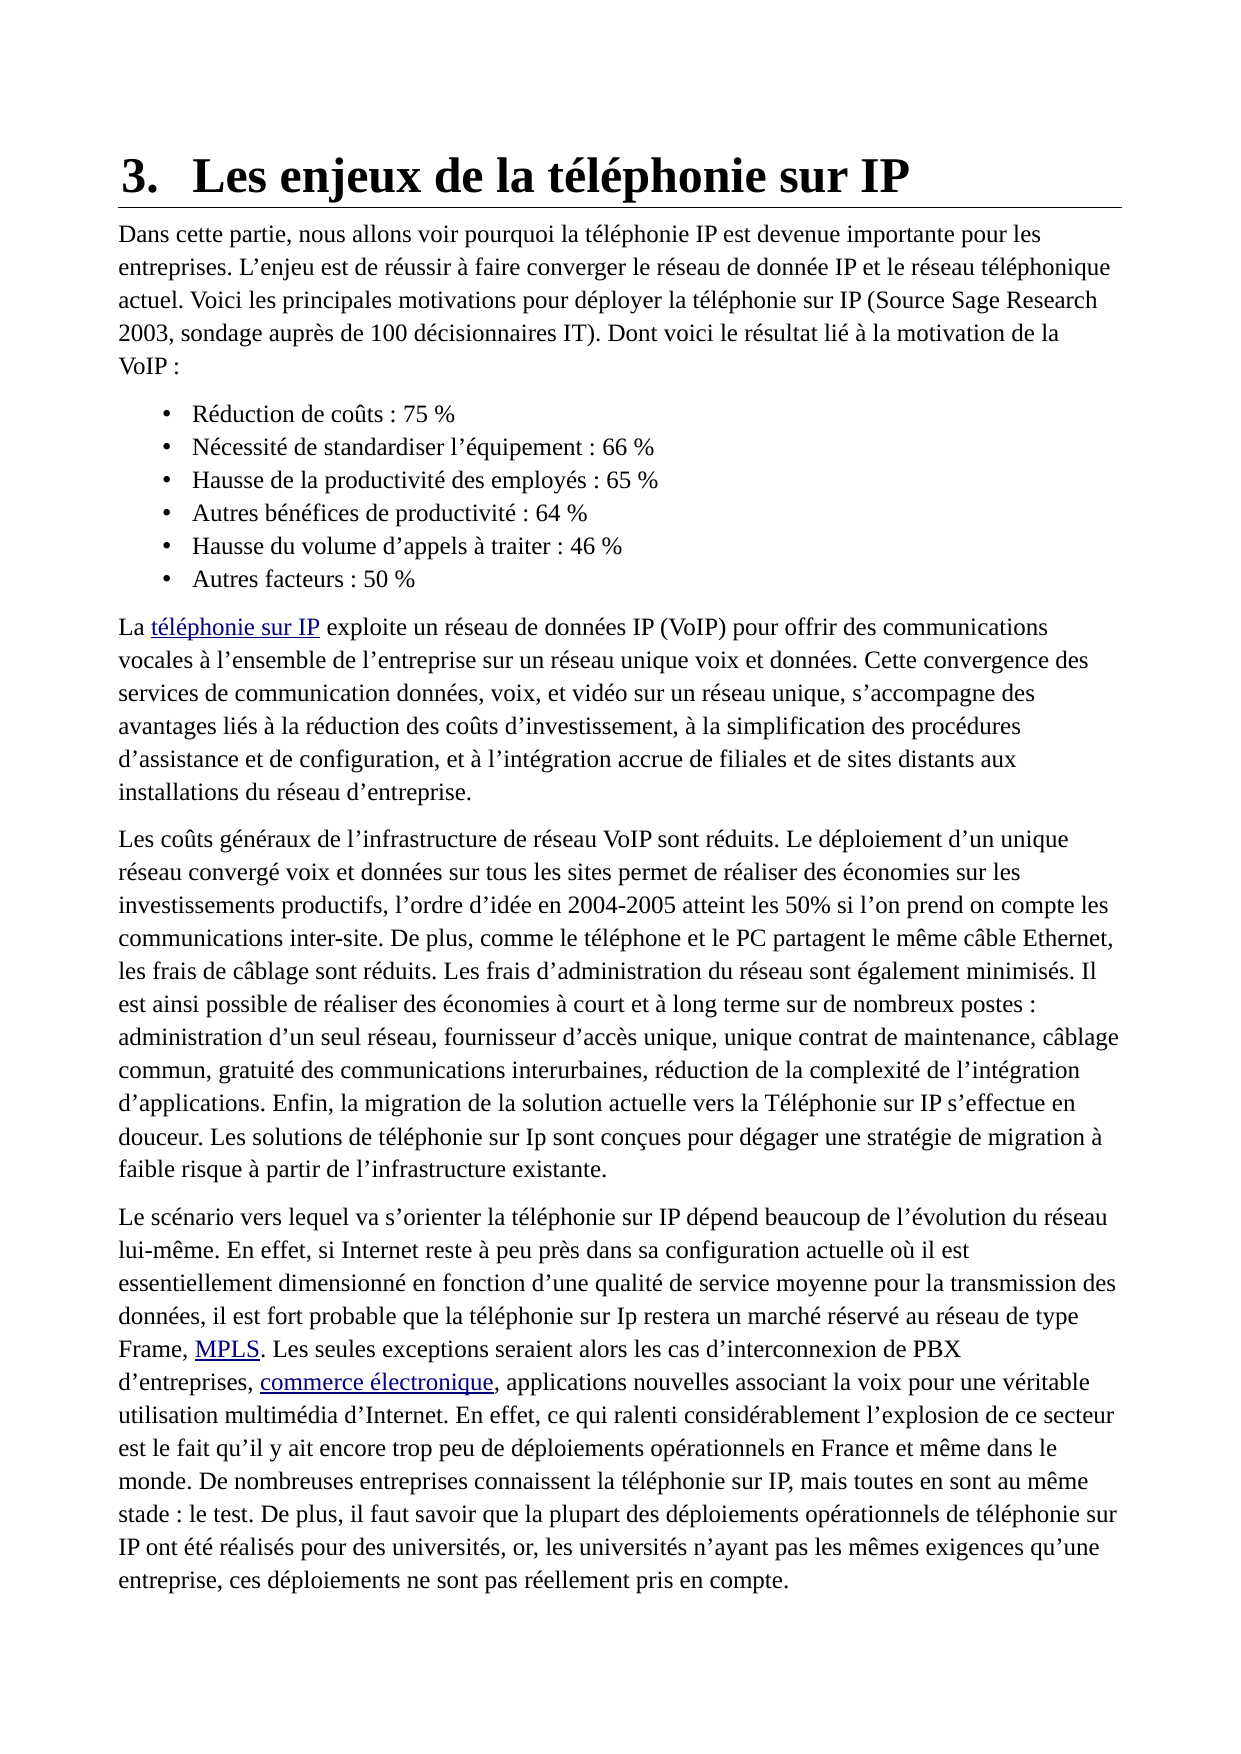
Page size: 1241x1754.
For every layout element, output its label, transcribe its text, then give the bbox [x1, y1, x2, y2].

list Nécessité de standardiser l’équipement : 66 % [162, 432, 1122, 461]
text Les coûts généraux de l’infrastructure de réseau VoIP sont réduits. Le déploiement d’un unique réseau convergé voix et données sur tous les sites permet de réaliser des économies sur les investissements productifs, l’ordre d’idée en 2004-2005 atteint les 50% si l’on prend on compte les communications inter-site. De plus, comme le téléphone et le PC partagent le même câble Ethernet, les frais de câblage sont réduits. Les frais d’administration du réseau sont également minimisés. Il est ainsi possible de réaliser des économies à court et à long terme sur de nombreux postes : administration d’un seul réseau, fournisseur d’accès unique, unique contrat de maintenance, câblage commun, gratuité des communications interurbaines, réduction de la complexité de l’intégration d’applications. Enfin, la migration de la solution actuelle vers la Téléphonie sur IP s’effectue en douceur. Les solutions de téléphonie sur Ip sont conçues pour dégager une stratégie de migration à faible risque à partir de l’infrastructure existante. [118, 824, 1122, 1183]
text Le scénario vers lequel va s’orienter la téléphonie sur IP dépend beaucoup de l’évolution du réseau lui-même. En effet, si Internet reste à peu près dans sa configuration actuelle où il est essentiellement dimensionné en fonction d’une qualité de service moyenne pour la transmission des données, il est fort probable que la téléphonie sur Ip restera un marché réservé au réseau de type Frame, MPLS. Les seules exceptions seraient alors les cas d’interconnexion de PBX d’entreprises, commerce électronique, applications nouvelles associant la voix pour une véritable utilisation multimédia d’Internet. En effet, ce qui ralenti considérablement l’explosion de ce secteur est le fait qu’il y ait encore trop peu de déploiements opérationnels en France et même dans le monde. De nombreuses entreprises connaissent la téléphonie sur IP, mais toutes en sont au même stade : le test. De plus, il faut savoir que la plupart des déploiements opérationnels de téléphonie sur IP ont été réalisés pour des universités, or, les universités n’ayant pas les mêmes exigences qu’une entreprise, ces déploiements ne sont pas réellement pris en compte. [118, 1202, 1122, 1594]
list Réduction de coûts : 75 % [162, 399, 1122, 428]
text La téléphonie sur IP exploite un réseau de données IP (VoIP) pour offrir des communications vocales à l’ensemble de l’entreprise sur un réseau unique voix et données. Cette convergence des services de communication données, voix, et vidéo sur un réseau unique, s’accompagne des avantages liés à la réduction des coûts d’investissement, à la simplification des procédures d’assistance et de configuration, et à l’intégration accrue de filiales et de sites distants aux installations du réseau d’entreprise. [118, 612, 1122, 806]
text Dans cette partie, nous allons voir pourquoi la téléphonie IP est devenue importante pour les entreprises. L’enjeu est de réussir à faire converger le réseau de donnée IP et le réseau téléphonique actuel. Voici les principales motivations pour déployer la téléphonie sur IP (Source Sage Research 2003, sondage auprès de 100 décisionnaires IT). Dont voici le résultat lié à la motivation de la VoIP : [118, 219, 1122, 380]
list Autres bénéfices de productivité : 64 % [162, 498, 1122, 527]
list Hausse de la productivité des employés : 65 % [162, 465, 1122, 494]
list Autres facteurs : 50 % [162, 564, 1122, 593]
list Hausse du volume d’appels à traiter : 46 % [162, 531, 1122, 560]
subtitle Les enjeux de la téléphonie sur IP [118, 143, 1122, 207]
